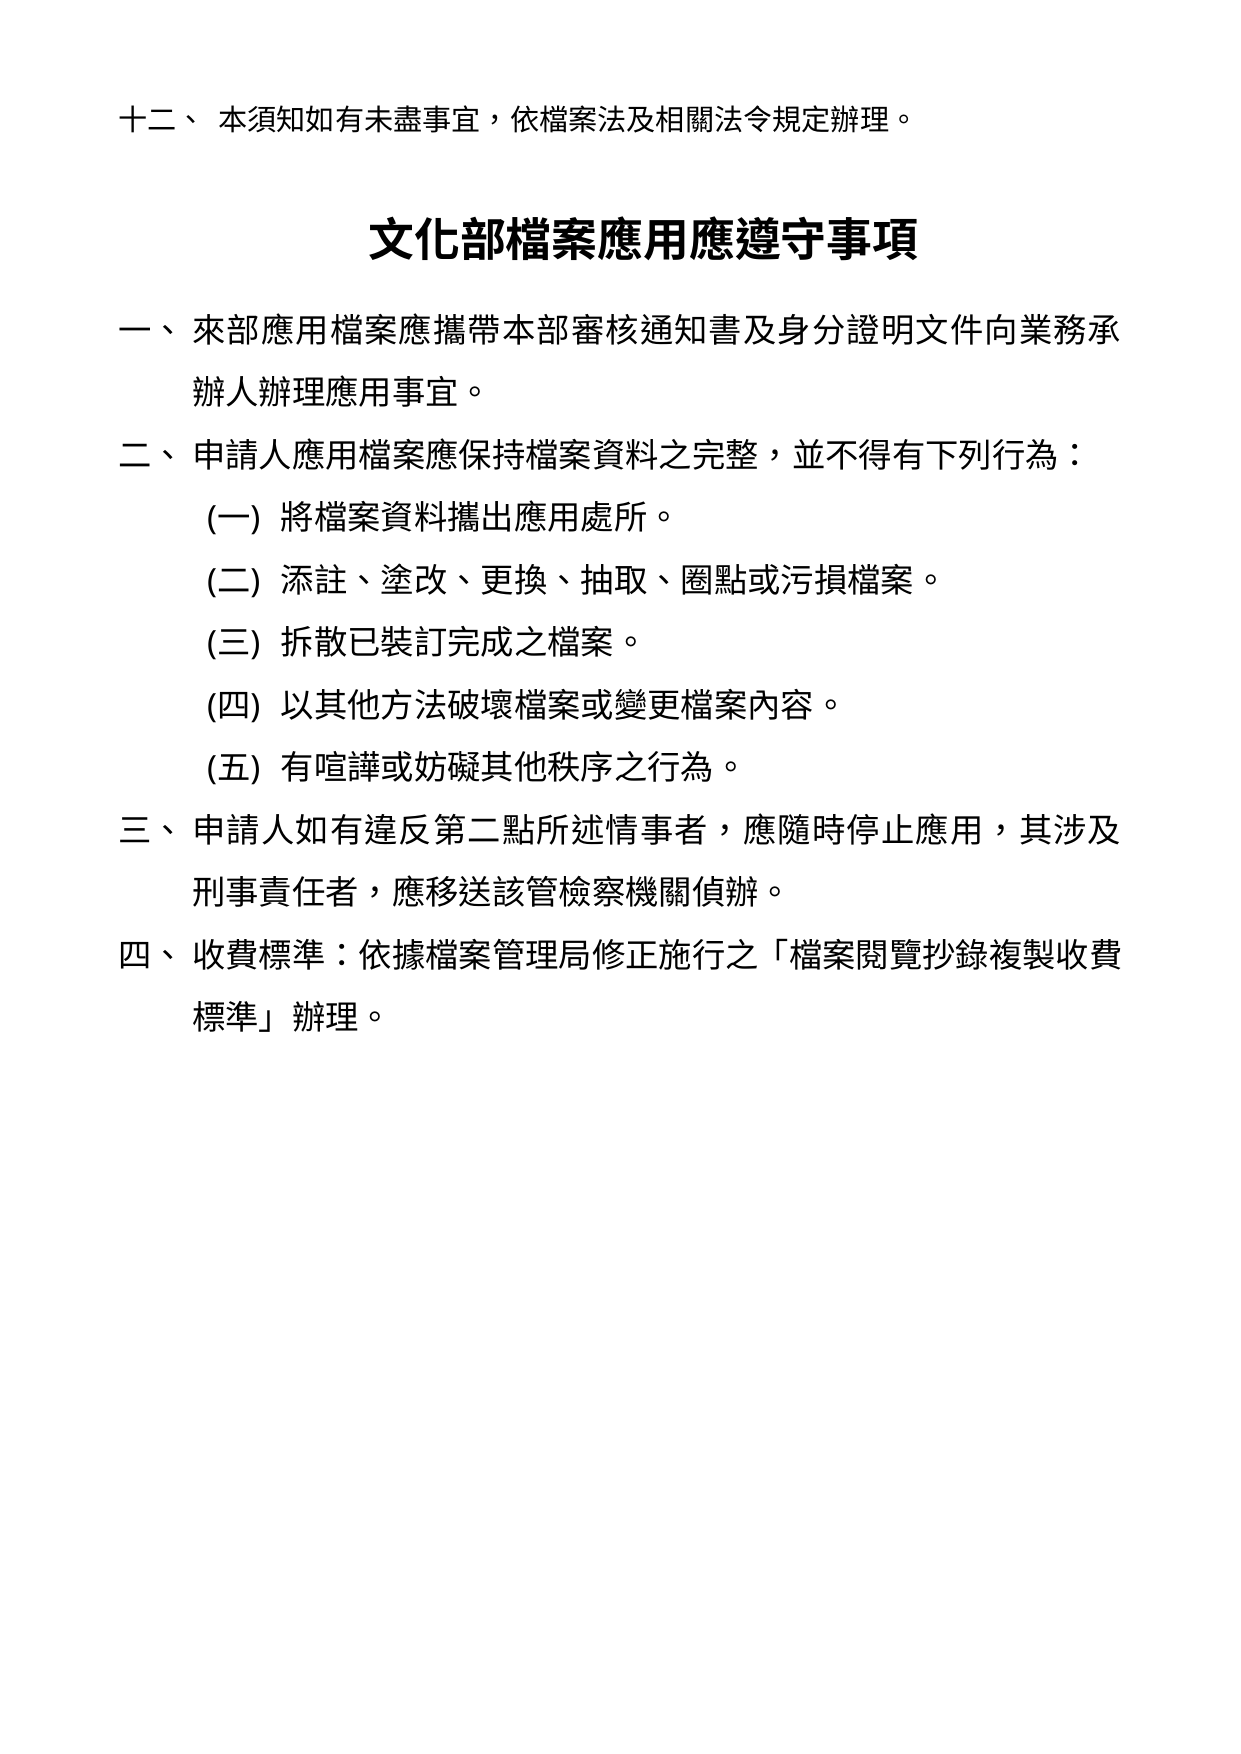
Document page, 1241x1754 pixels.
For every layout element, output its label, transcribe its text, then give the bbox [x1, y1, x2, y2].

list 收費標準：依據檔案管理局修正施行之「檔案閱覽抄錄複製收費標準」辦理。 [118, 917, 1122, 1042]
list 本須知如有未盡事宜，依檔案法及相關法令規定辦理。 [118, 89, 1122, 141]
list 有喧譁或妨礙其他秩序之行為。 [207, 730, 1122, 792]
list 將檔案資料攜出應用處所。 [207, 480, 1146, 542]
list 添註、塗改、更換、抽取、圈點或污損檔案。 [207, 542, 1146, 605]
list 申請人應用檔案應保持檔案資料之完整，並不得有下列行為： [118, 417, 1122, 480]
list 拆散已裝訂完成之檔案。 [207, 605, 1146, 667]
text 文化部檔案應用應遵守事項 [118, 203, 1122, 269]
list 申請人如有違反第二點所述情事者，應隨時停止應用，其涉及刑事責任者，應移送該管檢察機關偵辦。 [118, 792, 1122, 917]
list 來部應用檔案應攜帶本部審核通知書及身分證明文件向業務承辦人辦理應用事宜。 [118, 292, 1122, 417]
list 以其他方法破壞檔案或變更檔案內容。 [207, 667, 1146, 730]
